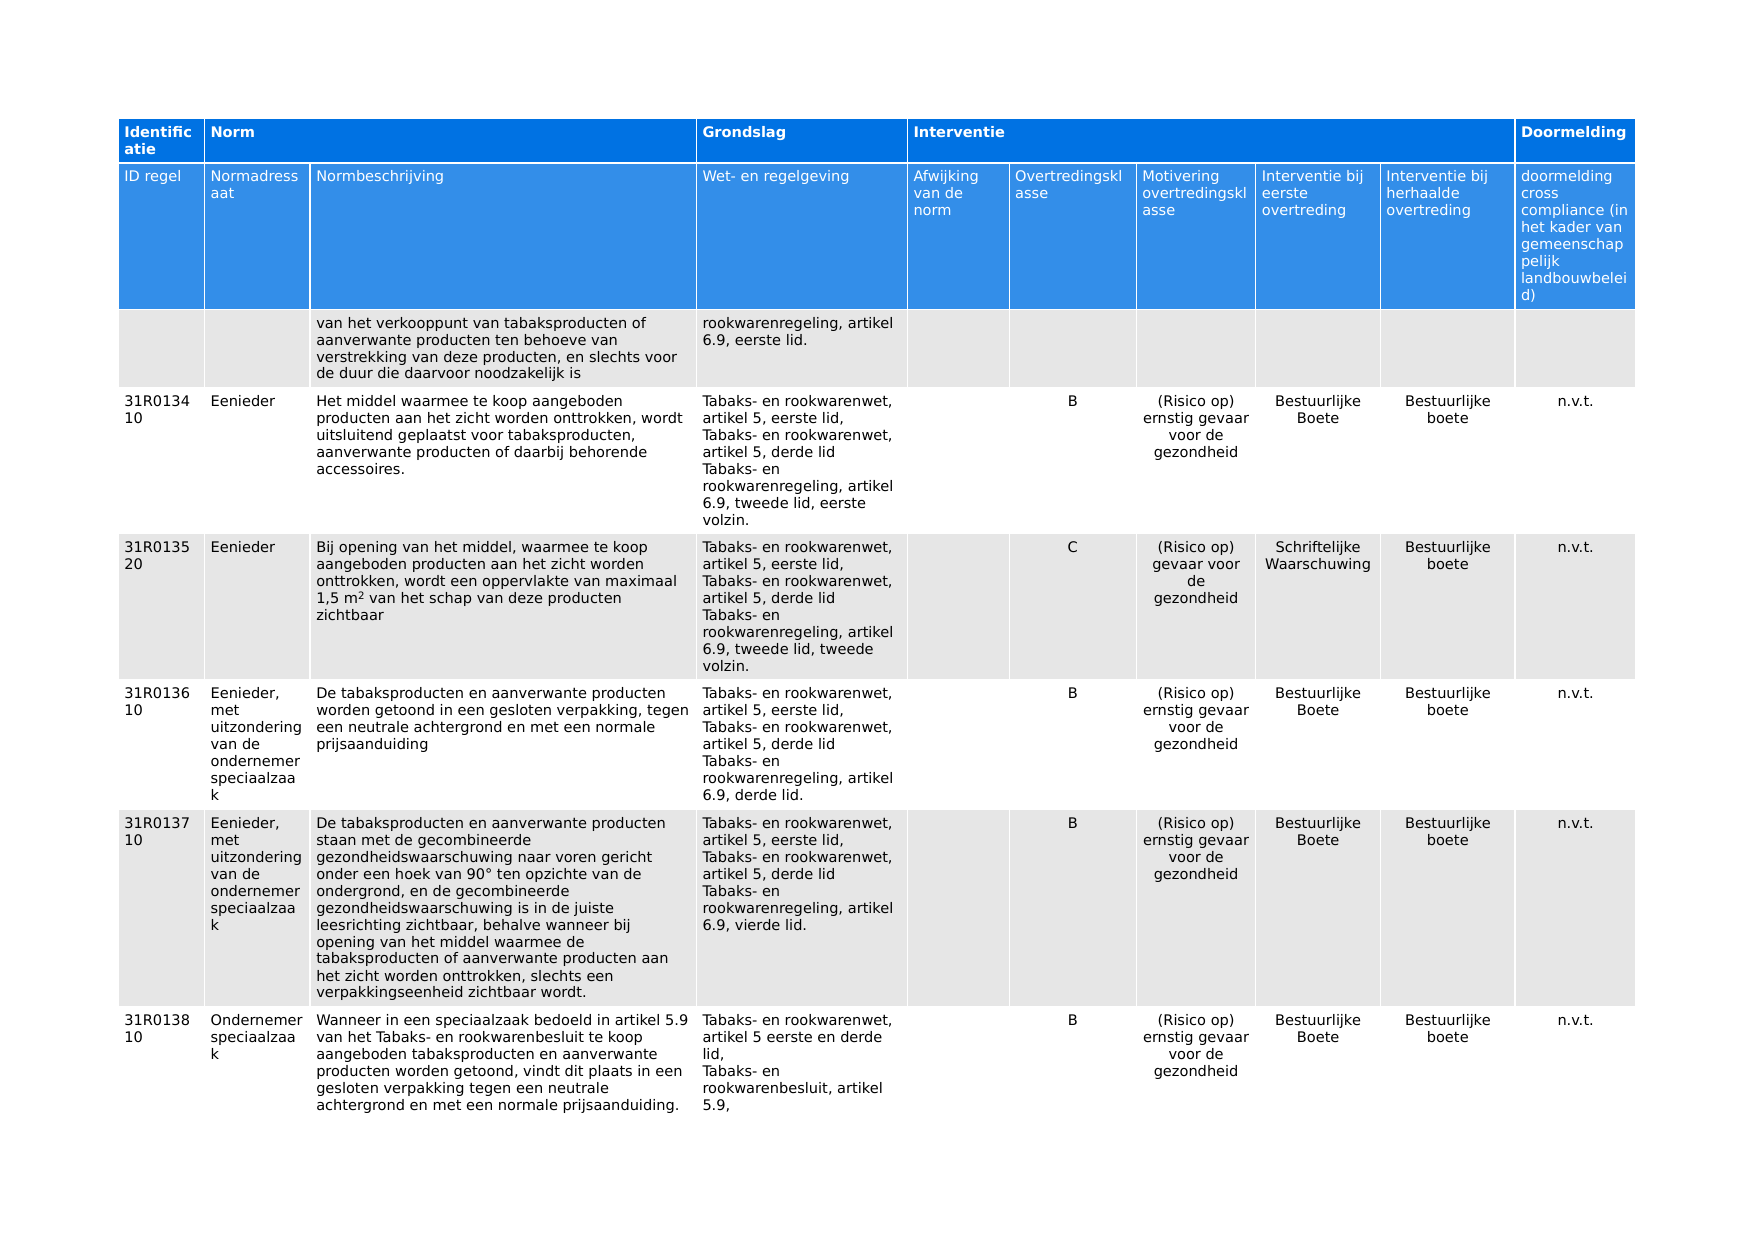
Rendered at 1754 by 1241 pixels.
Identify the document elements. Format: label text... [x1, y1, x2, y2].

table_cell [908, 310, 1009, 387]
table_cell Bestuurlijke Boete [1256, 681, 1380, 809]
table_cell rookwarenregeling, artikel 6.9, eerste lid. [697, 310, 907, 387]
table_cell Bestuurlijke boete [1381, 681, 1514, 809]
table_cell (Risico op) ernstig gevaar voor de gezondheid [1137, 388, 1255, 533]
table_cell Eenieder [205, 534, 309, 679]
table_cell B [1010, 388, 1136, 533]
table_cell (Risico op) ernstig gevaar voor de gezondheid [1137, 810, 1255, 1006]
table_cell Bestuurlijke Boete [1256, 388, 1380, 533]
table_cell Bestuurlijke boete [1381, 810, 1514, 1006]
table_cell n.v.t. [1516, 534, 1635, 679]
table_cell n.v.t. [1516, 388, 1635, 533]
table_header Interventie [908, 119, 1514, 162]
table_cell Eenieder, met uitzondering van de ondernemer speciaalzaak [205, 810, 309, 1006]
table_cell Tabaks- en rookwarenwet, artikel 5, eerste lid, Tabaks- en rookwarenwet, artikel 5, derde lid Tabaks- en rookwarenregeling, artikel 6.9, tweede lid, tweede volzin. [697, 534, 907, 679]
table_cell [1256, 310, 1380, 387]
table_header Identificatie [119, 119, 204, 162]
table_cell [908, 681, 1009, 809]
table_cell B [1010, 810, 1136, 1006]
table_cell (Risico op) ernstig gevaar voor de gezondheid [1137, 681, 1255, 809]
table_cell De tabaksproducten en aanverwante producten staan met de gecombineerde gezondheidswaarschuwing naar voren gericht onder een hoek van 90° ten opzichte van de ondergrond, en de gecombineerde gezondheidswaarschuwing is in de juiste leesrichting zichtbaar, behalve wanneer bij opening van het middel waarmee de tabaksproducten of aanverwante producten aan het zicht worden onttrokken, slechts een verpakkingseenheid zichtbaar wordt. [311, 810, 696, 1006]
table_cell n.v.t. [1516, 681, 1635, 809]
table_cell 31R013810 [119, 1007, 204, 1118]
table_cell Wet- en regelgeving [697, 164, 907, 309]
table_cell B [1010, 681, 1136, 809]
table_cell doormelding cross compliance (in het kader van gemeenschappelijk landbouwbeleid) [1516, 164, 1635, 309]
table_cell Eenieder, met uitzondering van de ondernemer speciaalzaak [205, 681, 309, 809]
table_cell Afwijking van de norm [908, 164, 1009, 309]
table_cell ID regel [119, 164, 204, 309]
table_cell Tabaks- en rookwarenwet, artikel 5, eerste lid, Tabaks- en rookwarenwet, artikel 5, derde lid Tabaks- en rookwarenregeling, artikel 6.9, tweede lid, eerste volzin. [697, 388, 907, 533]
table_cell 31R013410 [119, 388, 204, 533]
table_cell [1137, 310, 1255, 387]
table_cell Schriftelijke Waarschuwing [1256, 534, 1380, 679]
table_cell [119, 310, 204, 387]
table_cell [1516, 310, 1635, 387]
table_cell n.v.t. [1516, 810, 1635, 1006]
table_cell Interventie bij herhaalde overtreding [1381, 164, 1514, 309]
table_header Doormelding [1516, 119, 1635, 162]
table_header Norm [205, 119, 696, 162]
table_cell Interventie bij eerste overtreding [1256, 164, 1380, 309]
table_cell [908, 1007, 1009, 1118]
table_cell (Risico op) gevaar voor de gezondheid [1137, 534, 1255, 679]
table_cell Normbeschrijving [311, 164, 696, 309]
table_cell Tabaks- en rookwarenwet, artikel 5, eerste lid, Tabaks- en rookwarenwet, artikel 5, derde lid Tabaks- en rookwarenregeling, artikel 6.9, vierde lid. [697, 810, 907, 1006]
table_cell [908, 534, 1009, 679]
table_cell C [1010, 534, 1136, 679]
table_cell Bij opening van het middel, waarmee te koop aangeboden producten aan het zicht worden onttrokken, wordt een oppervlakte van maximaal 1,5 m2 van het schap van deze producten zichtbaar [311, 534, 696, 679]
table_cell 31R013710 [119, 810, 204, 1006]
table_cell 31R013610 [119, 681, 204, 809]
table_cell Eenieder [205, 388, 309, 533]
table_cell Bestuurlijke boete [1381, 1007, 1514, 1118]
table_cell Motivering overtredingsklasse [1137, 164, 1255, 309]
table_cell Normadressaat [205, 164, 309, 309]
table_cell Ondernemer speciaalzaak [205, 1007, 309, 1118]
table_cell [908, 810, 1009, 1006]
table_cell van het verkooppunt van tabaksproducten of aanverwante producten ten behoeve van verstrekking van deze producten, en slechts voor de duur die daarvoor noodzakelijk is [311, 310, 696, 387]
table_cell [1010, 310, 1136, 387]
table_cell [1381, 310, 1514, 387]
table_header Grondslag [697, 119, 907, 162]
table_cell [205, 310, 309, 387]
table_cell Bestuurlijke boete [1381, 388, 1514, 533]
table_cell De tabaksproducten en aanverwante producten worden getoond in een gesloten verpakking, tegen een neutrale achtergrond en met een normale prijsaanduiding [311, 681, 696, 809]
table_cell B [1010, 1007, 1136, 1118]
table_cell n.v.t. [1516, 1007, 1635, 1118]
table_cell Overtredingsklasse [1010, 164, 1136, 309]
table_cell Tabaks- en rookwarenwet, artikel 5 eerste en derde lid, Tabaks- en rookwarenbesluit, artikel 5.9, [697, 1007, 907, 1118]
table_cell Bestuurlijke Boete [1256, 810, 1380, 1006]
table_cell Wanneer in een speciaalzaak bedoeld in artikel 5.9 van het Tabaks- en rookwarenbesluit te koop aangeboden tabaksproducten en aanverwante producten worden getoond, vindt dit plaats in een gesloten verpakking tegen een neutrale achtergrond en met een normale prijsaanduiding. [311, 1007, 696, 1118]
table_cell 31R013520 [119, 534, 204, 679]
table_cell Bestuurlijke boete [1381, 534, 1514, 679]
table_cell Bestuurlijke Boete [1256, 1007, 1380, 1118]
table_cell Tabaks- en rookwarenwet, artikel 5, eerste lid, Tabaks- en rookwarenwet, artikel 5, derde lid Tabaks- en rookwarenregeling, artikel 6.9, derde lid. [697, 681, 907, 809]
table_cell [908, 388, 1009, 533]
table_cell (Risico op) ernstig gevaar voor de gezondheid [1137, 1007, 1255, 1118]
table_cell Het middel waarmee te koop aangeboden producten aan het zicht worden onttrokken, wordt uitsluitend geplaatst voor tabaksproducten, aanverwante producten of daarbij behorende accessoires. [311, 388, 696, 533]
